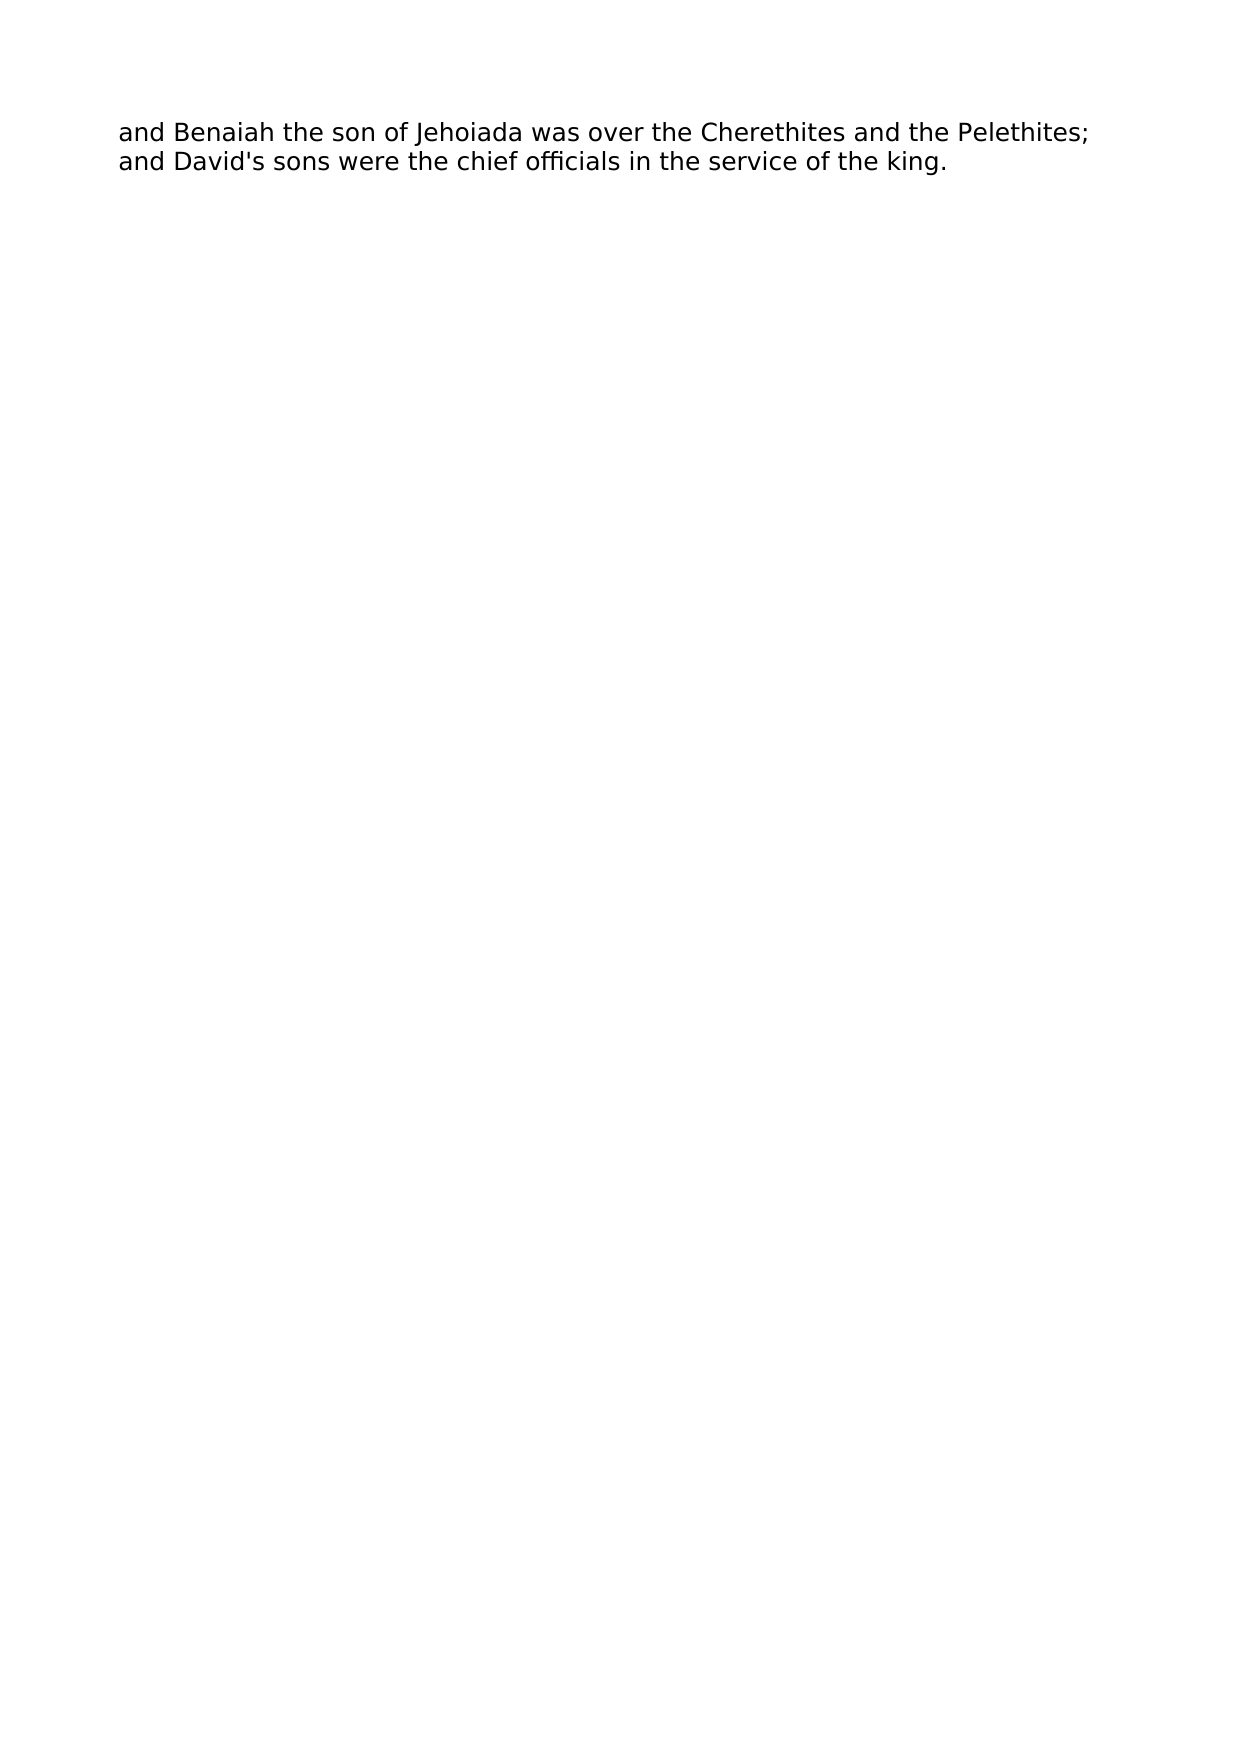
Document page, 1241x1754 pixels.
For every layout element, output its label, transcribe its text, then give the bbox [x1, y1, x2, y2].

text and Benaiah the son of Jehoiada was over the Cherethites and the Pelethites; and David's sons were the chief officials in the service of the king. [118, 118, 1122, 176]
